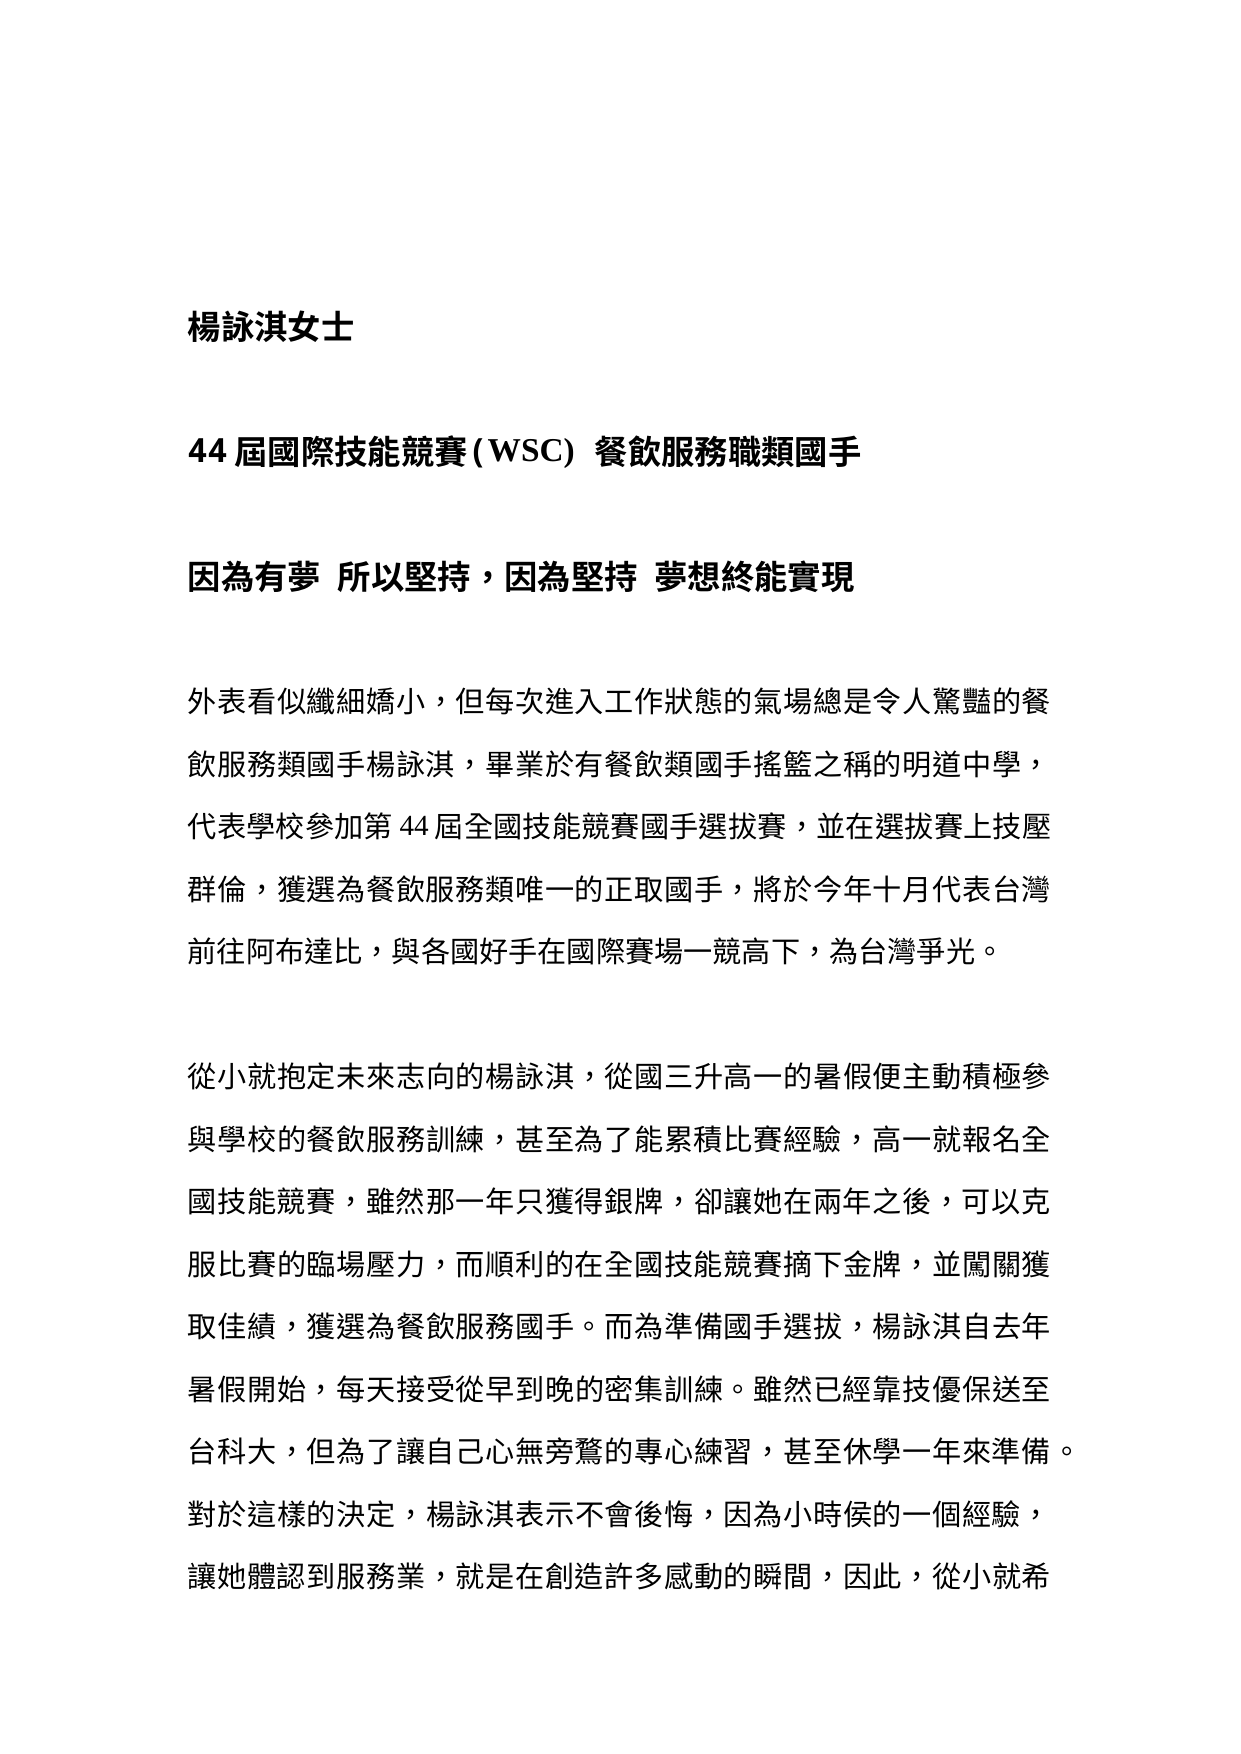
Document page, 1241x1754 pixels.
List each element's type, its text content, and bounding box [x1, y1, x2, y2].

text 從小就抱定未來志向的楊詠淇，從國三升高一的暑假便主動積極參與學校的餐飲服務訓練，甚至為了能累積比賽經驗，高一就報名全國技能競賽，雖然那一年只獲得銀牌，卻讓她在兩年之後，可以克服比賽的臨場壓力，而順利的在全國技能競賽摘下金牌，並闖關獲取佳績，獲選為餐飲服務國手。而為準備國手選拔，楊詠淇自去年暑假開始，每天接受從早到晚的密集訓練。雖然已經靠技優保送至台科大，但為了讓自己心無旁鶩的專心練習，甚至休學一年來準備。對於這樣的決定，楊詠淇表示不會後悔，因為小時侯的一個經驗，讓她體認到服務業，就是在創造許多感動的瞬間，因此，從小就希望能在餐飲這個行業能學習更多關於創造感動的方式，而成為國手，也是為了達成這個願望的過程之一。但她也不諱言，國手的訓練是很辛苦的，「心態要支撐住，要給自己一個非堅持不可的理由。而當你能堅持到底，以後不管面對什麼，都能克服。」她表示由於自己來自保守的家庭，當她選擇技職後，很感謝父母的支持。在技職的學習以及國手訓練上，更有學姊們的指導，面對今年阿布達比的國際技能競賽。楊詠淇表示，會把握最後練習的幾個月，並調整好自己的心態，在餐飲服務的世界舞臺全力以赴，讓世界看到台灣。 [187, 1033, 1053, 1596]
text 外表看似纖細嬌小，但每次進入工作狀態的氣場總是令人驚豔的餐飲服務類國手楊詠淇，畢業於有餐飲類國手搖籃之稱的明道中學，代表學校參加第44屆全國技能競賽國手選拔賽，並在選拔賽上技壓群倫，獲選為餐飲服務類唯一的正取國手，將於今年十月代表台灣前往阿布達比，與各國好手在國際賽場一競高下，為台灣爭光。 [187, 658, 1053, 971]
text 44屆國際技能競賽(WSC) 餐飲服務職類國手 [187, 408, 1053, 471]
text 楊詠淇女士 [187, 283, 1053, 346]
text 因為有夢 所以堅持，因為堅持 夢想終能實現 [187, 533, 1053, 596]
